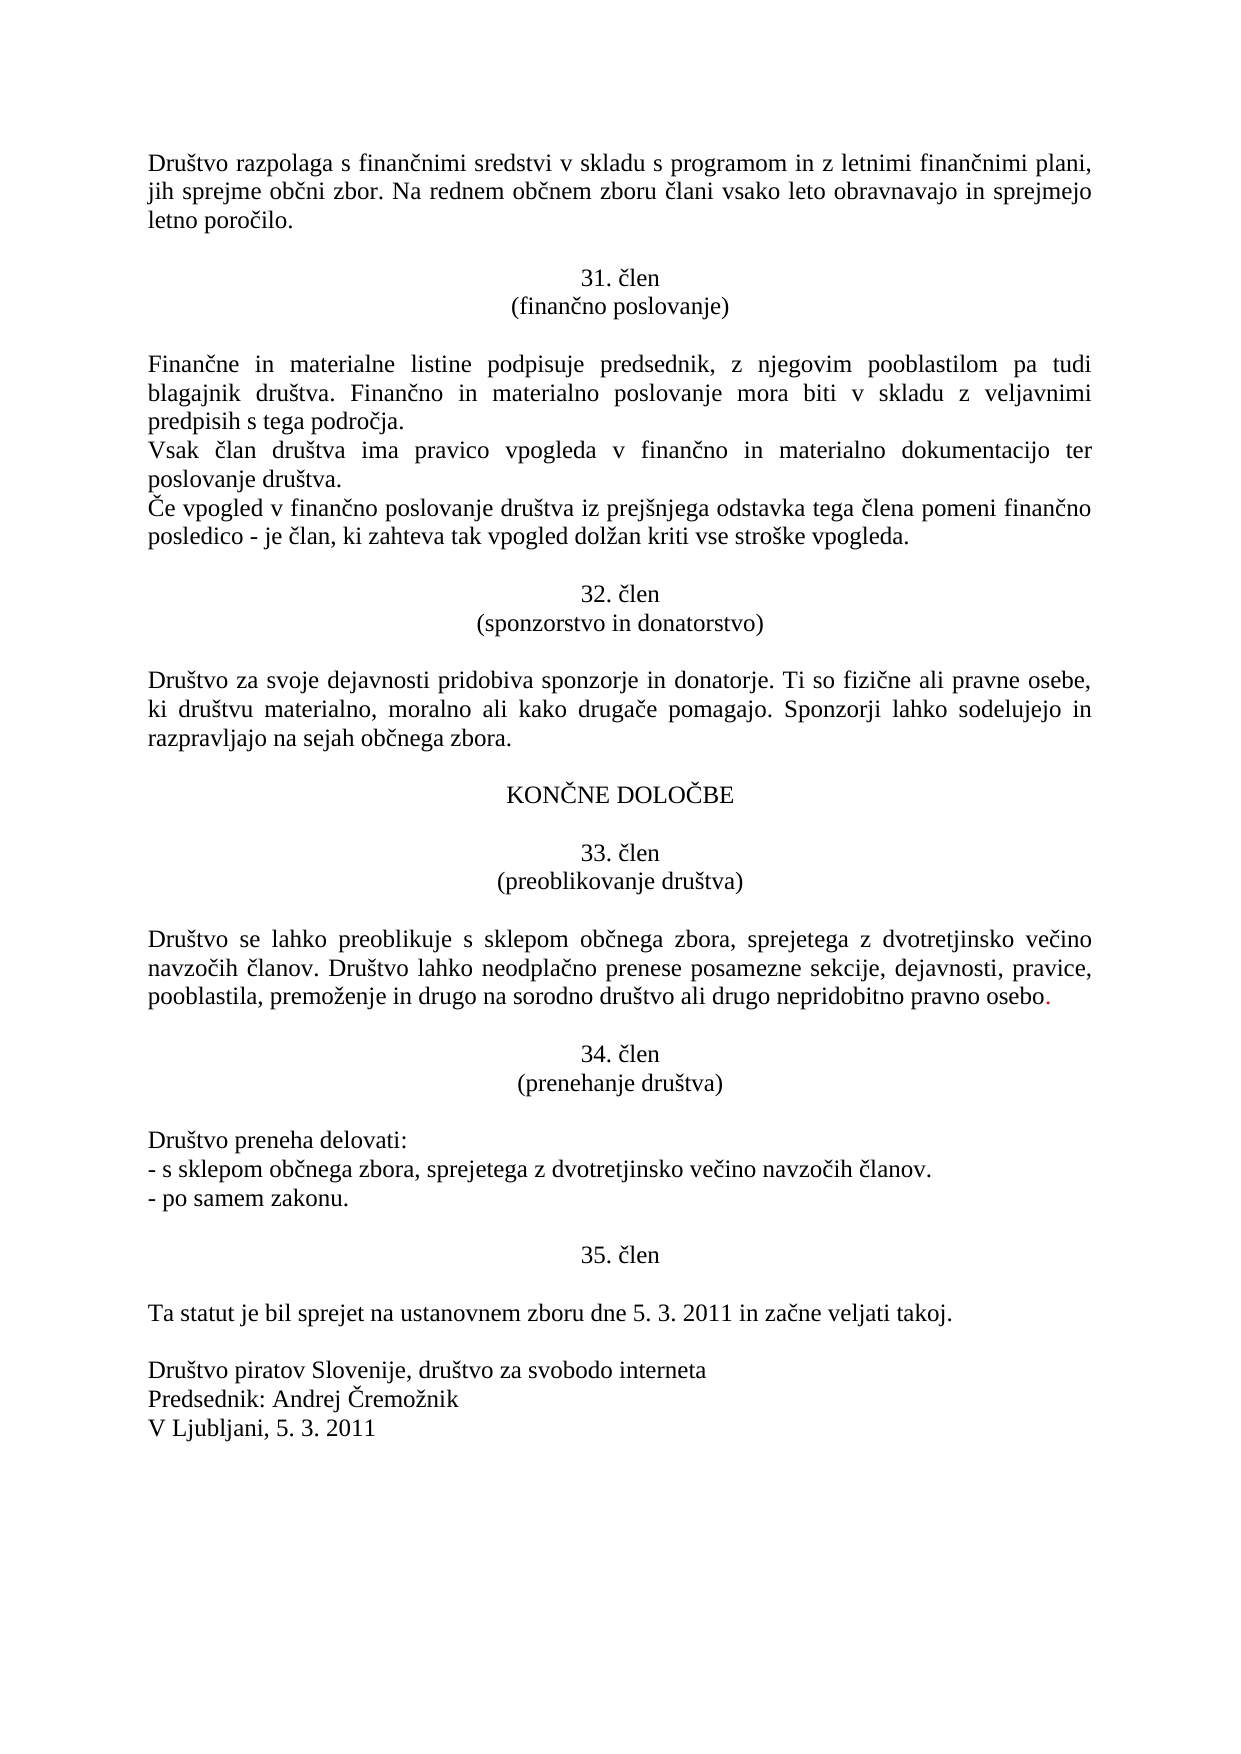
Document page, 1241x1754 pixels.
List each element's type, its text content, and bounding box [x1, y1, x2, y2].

text 31. člen [148, 263, 1093, 291]
text 35. člen [148, 1240, 1093, 1269]
text Finančne in materialne listine podpisuje predsednik, z njegovim pooblastilom pa tudi blagajnik društva. Finančno in materialno poslovanje mora biti v skladu z veljavnimi predpisih s tega področja. [148, 349, 1093, 435]
text - s sklepom občnega zbora, sprejetega z dvotretjinsko večino navzočih članov. [148, 1154, 1093, 1183]
text Vsak član društva ima pravico vpogleda v finančno in materialno dokumentacijo ter poslovanje društva. [148, 435, 1093, 493]
text Društvo za svoje dejavnosti pridobiva sponzorje in donatorje. Ti so fizične ali pravne osebe, ki društvu materialno, moralno ali kako drugače pomagajo. Sponzorji lahko sodelujejo in razpravljajo na sejah občnega zbora. [148, 665, 1093, 751]
text 34. člen [148, 1039, 1093, 1068]
text V Ljubljani, 5. 3. 2011 [148, 1413, 1093, 1441]
text Društvo preneha delovati: [148, 1125, 1093, 1154]
text 32. člen [148, 579, 1093, 608]
text Društvo piratov Slovenije, društvo za svobodo interneta [148, 1355, 1093, 1384]
text Ta statut je bil sprejet na ustanovnem zboru dne 5. 3. 2011 in začne veljati takoj. [148, 1298, 1093, 1326]
text (sponzorstvo in donatorstvo) [148, 608, 1093, 636]
text Društvo se lahko preoblikuje s sklepom občnega zbora, sprejetega z dvotretjinsko večino navzočih članov. Društvo lahko neodplačno prenese posamezne sekcije, dejavnosti, pravice, pooblastila, premoženje in drugo na sorodno društvo ali drugo nepridobitno pravno osebo. [148, 924, 1093, 1010]
text (finančno poslovanje) [148, 291, 1093, 320]
text (prenehanje društva) [148, 1068, 1093, 1096]
text (preoblikovanje društva) [148, 866, 1093, 895]
text - po samem zakonu. [148, 1183, 1093, 1211]
text 33. člen [148, 838, 1093, 866]
text KONČNE DOLOČBE [148, 780, 1093, 809]
text Predsednik: Andrej Čremožnik [148, 1384, 1093, 1413]
text Če vpogled v finančno poslovanje društva iz prejšnjega odstavka tega člena pomeni finančno posledico - je član, ki zahteva tak vpogled dolžan kriti vse stroške vpogleda. [148, 493, 1093, 550]
text Društvo razpolaga s finančnimi sredstvi v skladu s programom in z letnimi finančnimi plani, jih sprejme občni zbor. Na rednem občnem zboru člani vsako leto obravnavajo in sprejmejo letno poročilo. [148, 148, 1093, 234]
